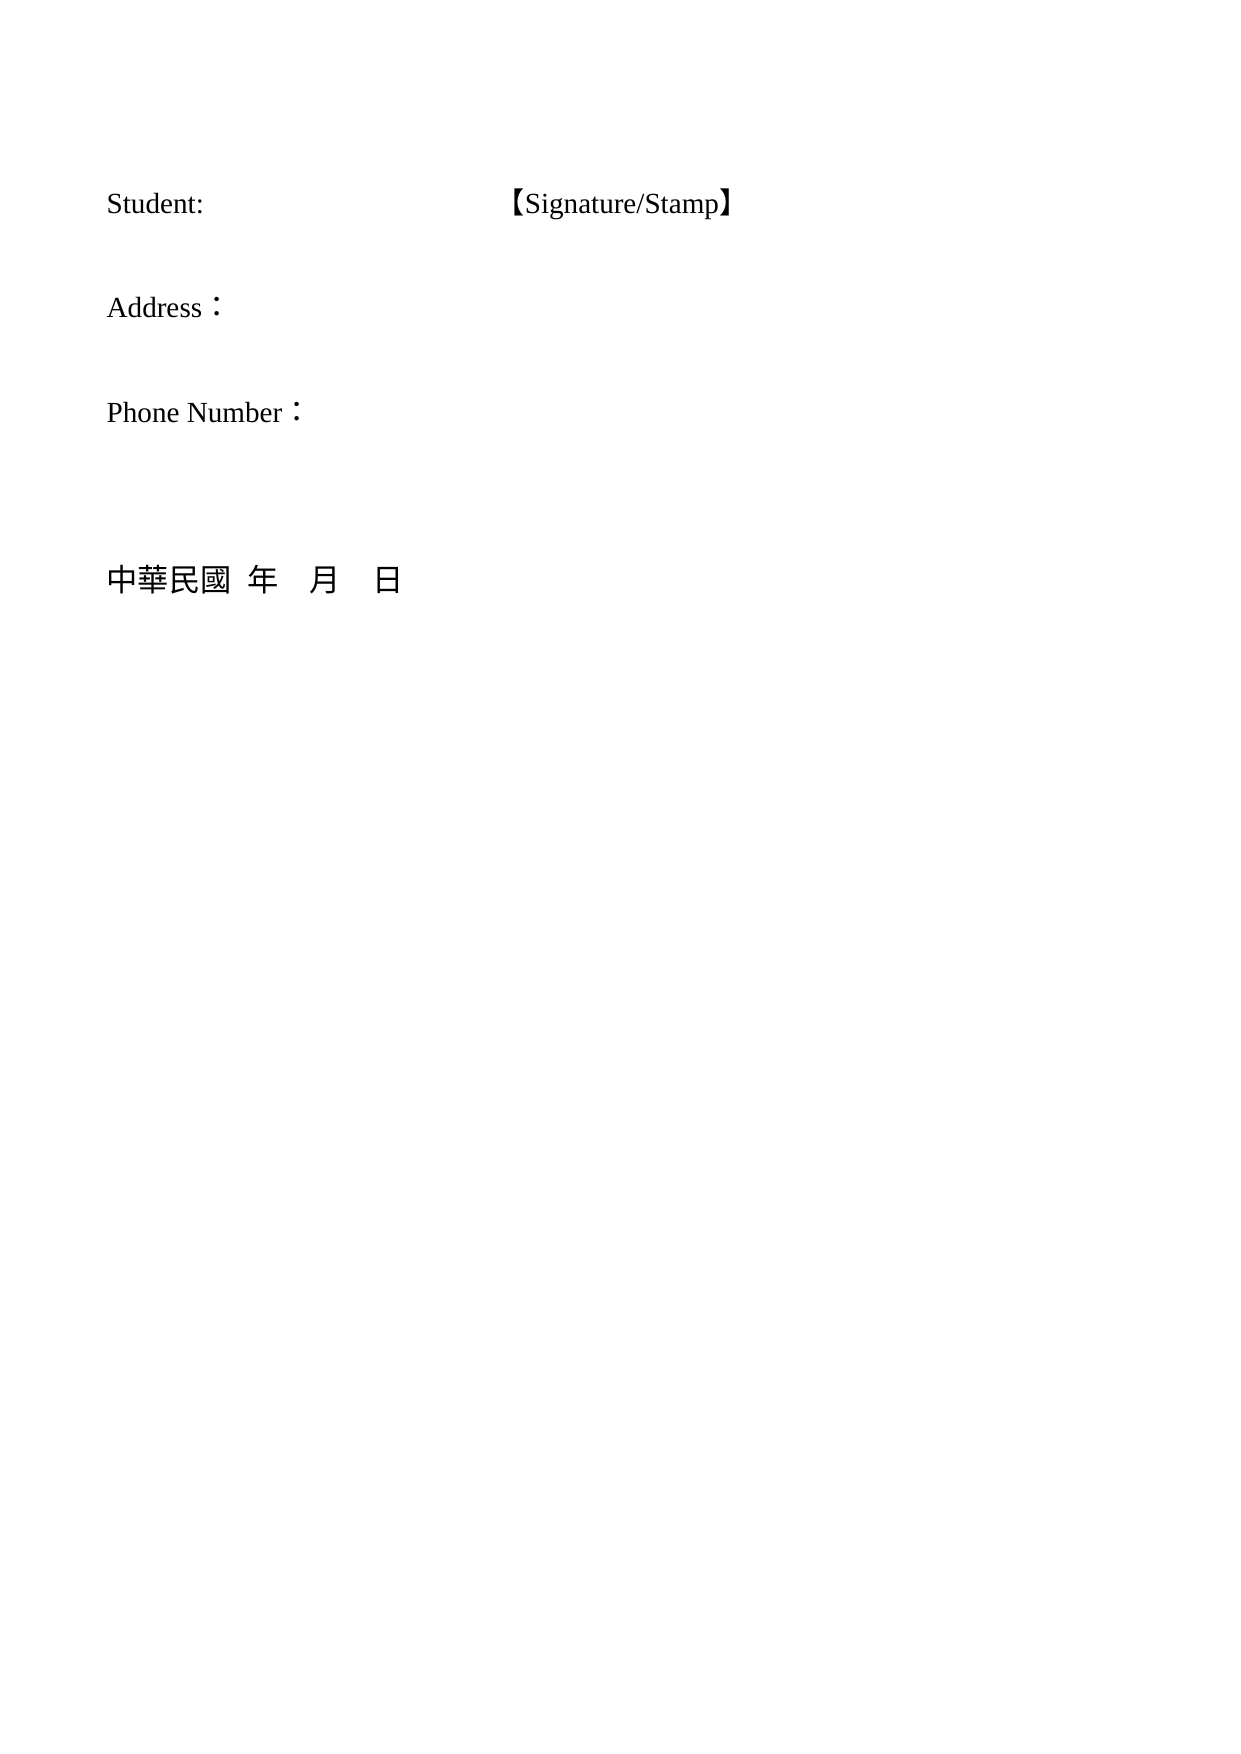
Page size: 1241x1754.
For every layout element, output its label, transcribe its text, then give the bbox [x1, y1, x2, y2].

text 中華民國 年 月 日 [106, 536, 1134, 598]
text Phone Number： [106, 368, 1134, 431]
text Address： [106, 263, 1134, 326]
text Student: 【Signature/Stamp】 [106, 159, 1134, 221]
